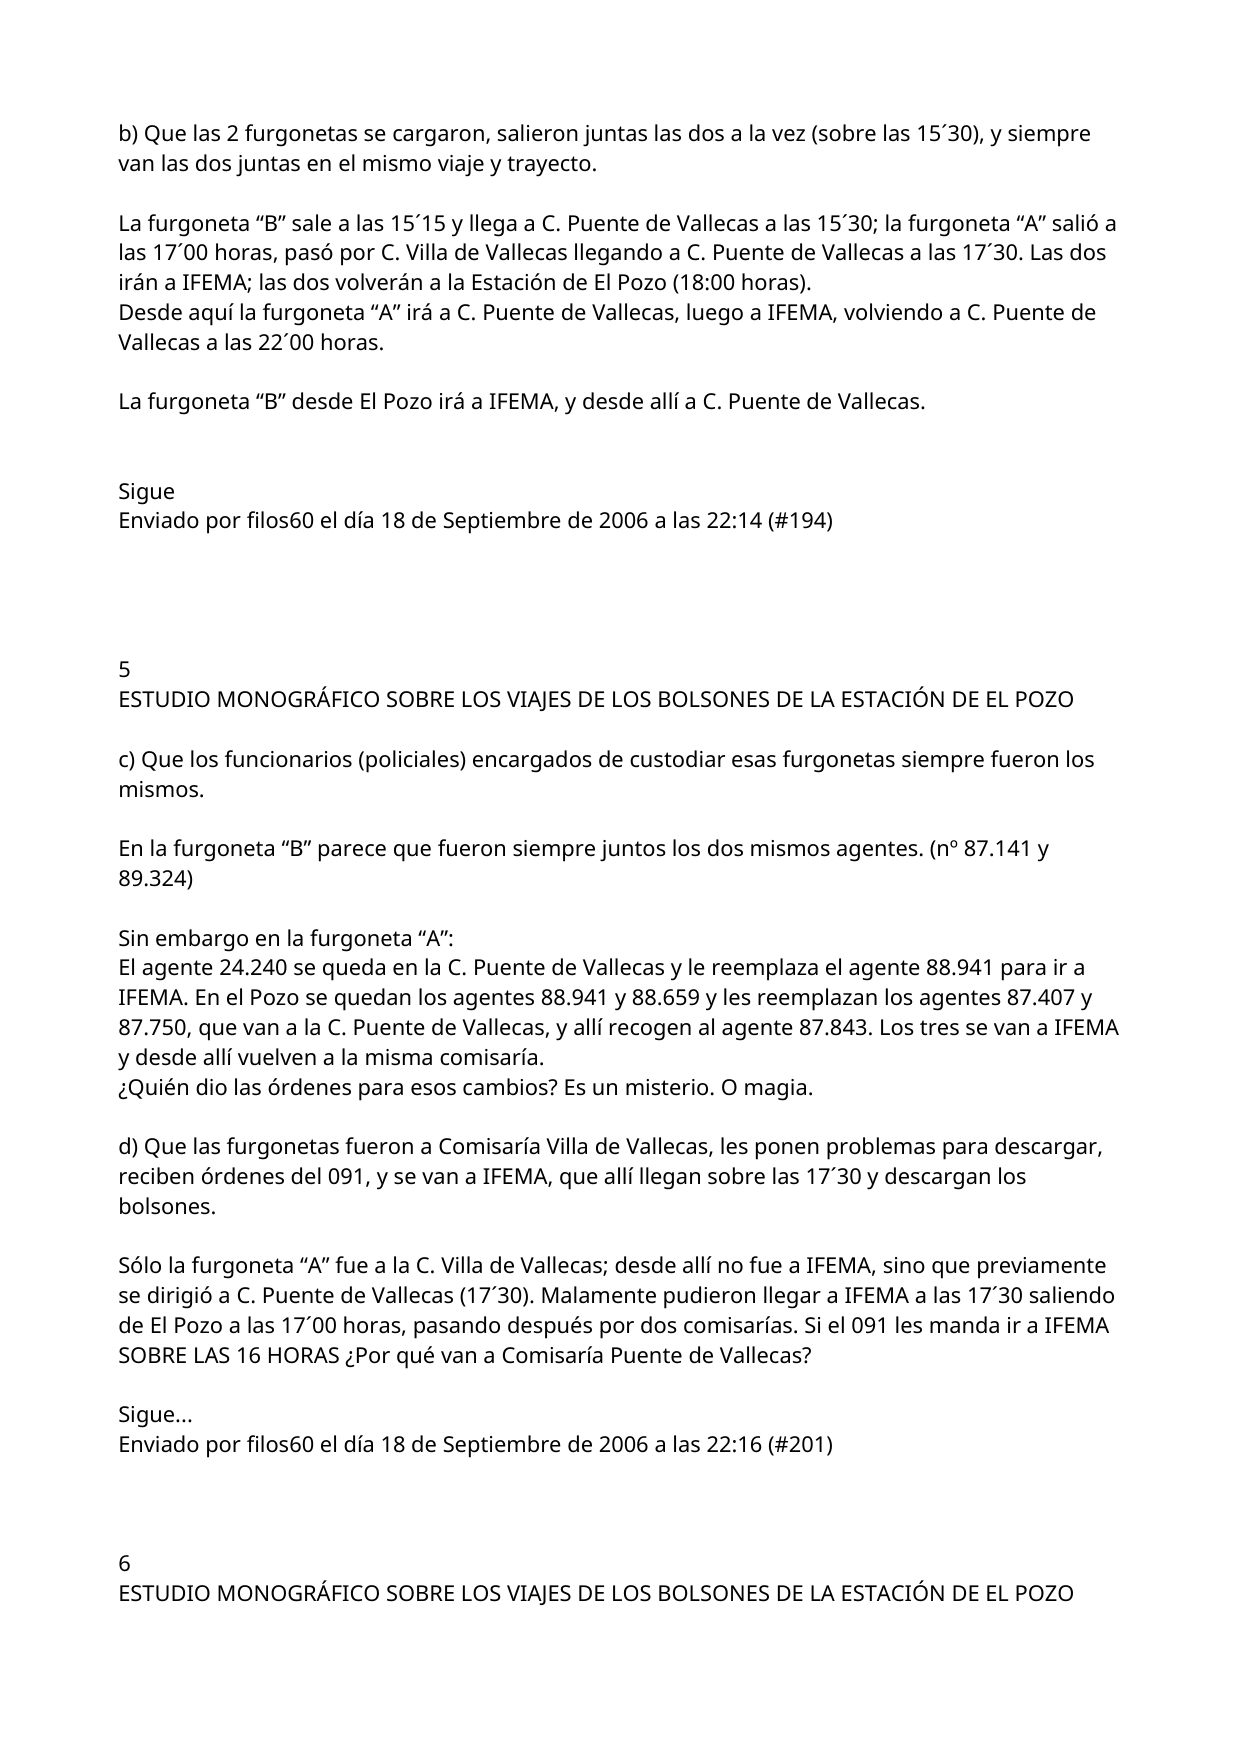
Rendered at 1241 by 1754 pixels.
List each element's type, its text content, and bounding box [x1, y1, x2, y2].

text ESTUDIO MONOGRÁFICO SOBRE LOS VIAJES DE LOS BOLSONES DE LA ESTACIÓN DE EL POZO [118, 684, 1122, 714]
text Enviado por filos60 el día 18 de Septiembre de 2006 a las 22:16 (#201) [118, 1429, 1122, 1459]
text 6 [118, 1548, 1122, 1578]
text Desde aquí la furgoneta “A” irá a C. Puente de Vallecas, luego a IFEMA, volviendo a C. Puente de Vallecas a las 22´00 horas. [118, 297, 1122, 356]
text Enviado por filos60 el día 18 de Septiembre de 2006 a las 22:14 (#194) [118, 505, 1122, 535]
text Sigue... [118, 1399, 1122, 1429]
text b) Que las 2 furgonetas se cargaron, salieron juntas las dos a la vez (sobre las 15´30), y siempre van las dos juntas en el mismo viaje y trayecto. [118, 118, 1122, 178]
text ¿Quién dio las órdenes para esos cambios? Es un misterio. O magia. [118, 1071, 1122, 1101]
text Sin embargo en la furgoneta “A”: [118, 922, 1122, 952]
text En la furgoneta “B” parece que fueron siempre juntos los dos mismos agentes. (nº 87.141 y 89.324) [118, 833, 1122, 893]
text d) Que las furgonetas fueron a Comisaría Villa de Vallecas, les ponen problemas para descargar, reciben órdenes del 091, y se van a IFEMA, que allí llegan sobre las 17´30 y descargan los bolsones. [118, 1131, 1122, 1220]
text ESTUDIO MONOGRÁFICO SOBRE LOS VIAJES DE LOS BOLSONES DE LA ESTACIÓN DE EL POZO [118, 1578, 1122, 1608]
text c) Que los funcionarios (policiales) encargados de custodiar esas furgonetas siempre fueron los mismos. [118, 744, 1122, 803]
text Sólo la furgoneta “A” fue a la C. Villa de Vallecas; desde allí no fue a IFEMA, sino que previamente se dirigió a C. Puente de Vallecas (17´30). Malamente pudieron llegar a IFEMA a las 17´30 saliendo de El Pozo a las 17´00 horas, pasando después por dos comisarías. Si el 091 les manda ir a IFEMA SOBRE LAS 16 HORAS ¿Por qué van a Comisaría Puente de Vallecas? [118, 1250, 1122, 1369]
text Sigue [118, 476, 1122, 505]
text El agente 24.240 se queda en la C. Puente de Vallecas y le reemplaza el agente 88.941 para ir a IFEMA. En el Pozo se quedan los agentes 88.941 y 88.659 y les reemplazan los agentes 87.407 y 87.750, que van a la C. Puente de Vallecas, y allí recogen al agente 87.843. Los tres se van a IFEMA y desde allí vuelven a la misma comisaría. [118, 952, 1122, 1071]
text 5 [118, 654, 1122, 684]
text La furgoneta “B” desde El Pozo irá a IFEMA, y desde allí a C. Puente de Vallecas. [118, 386, 1122, 416]
text La furgoneta “B” sale a las 15´15 y llega a C. Puente de Vallecas a las 15´30; la furgoneta “A” salió a las 17´00 horas, pasó por C. Villa de Vallecas llegando a C. Puente de Vallecas a las 17´30. Las dos irán a IFEMA; las dos volverán a la Estación de El Pozo (18:00 horas). [118, 207, 1122, 297]
